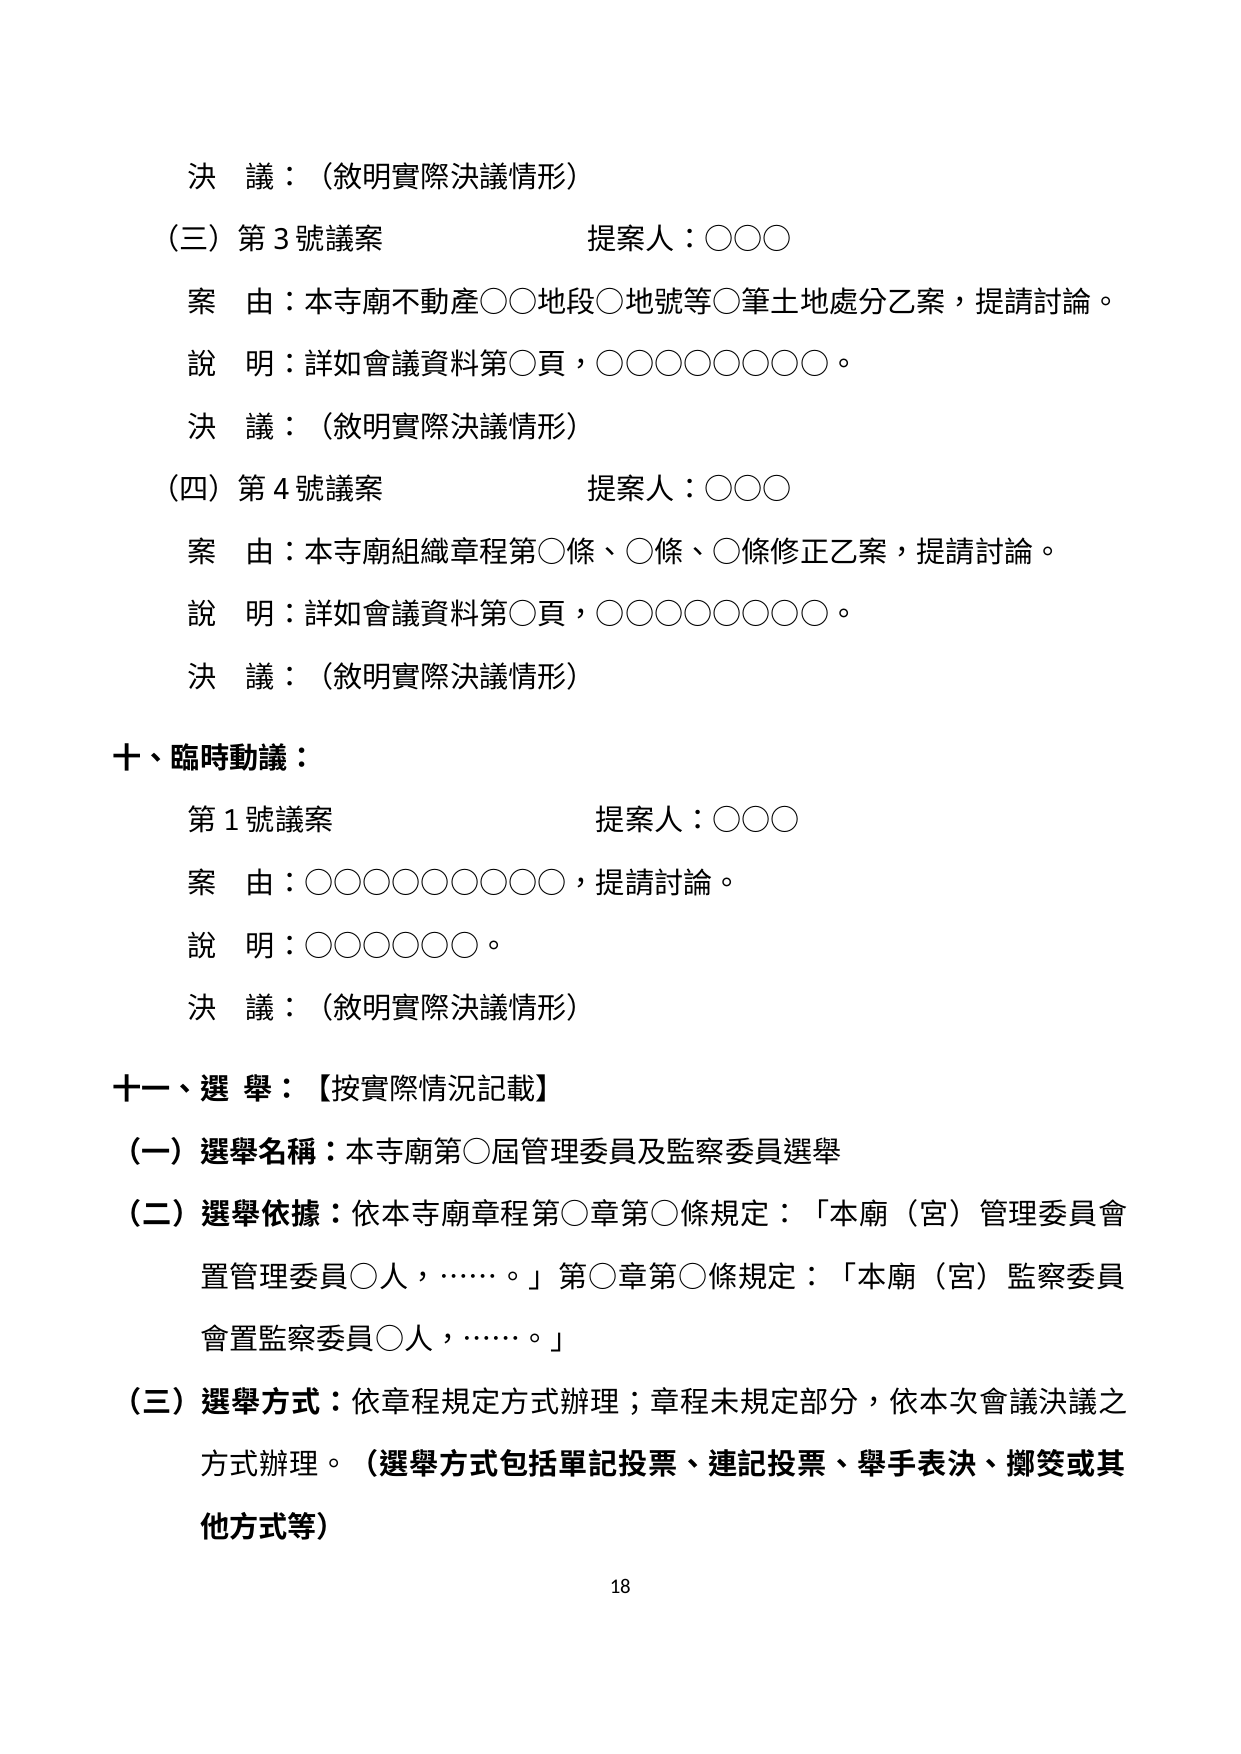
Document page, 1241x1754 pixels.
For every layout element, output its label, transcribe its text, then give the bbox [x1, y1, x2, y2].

text 案 由：本寺廟不動產○○地段○地號等○筆土地處分乙案，提請討論。 [187, 258, 1128, 320]
text （一）選舉名稱：本寺廟第○屆管理委員及監察委員選舉 [112, 1108, 1128, 1170]
text 案 由：○○○○○○○○○，提請討論。 [187, 839, 1128, 902]
text 決 議：（敘明實際決議情形） [187, 133, 1128, 195]
text 決 議：（敘明實際決議情形） [187, 383, 1128, 445]
text 第1號議案 提案人：○○○ [187, 777, 1128, 839]
text 決 議：（敘明實際決議情形） [187, 964, 1128, 1027]
text （三）選舉方式：依章程規定方式辦理；章程未規定部分，依本次會議決議之方式辦理。（選舉方式包括單記投票、連記投票、舉手表決、擲筊或其他方式等） [112, 1358, 1128, 1545]
text 十一、選 舉：【按實際情況記載】 [112, 1045, 1128, 1108]
text 說 明：○○○○○○。 [187, 902, 1128, 964]
text （三）第3號議案 提案人：○○○ [150, 195, 1128, 258]
text （四）第4號議案 提案人：○○○ [150, 445, 1128, 508]
text 十、臨時動議： [112, 714, 1128, 777]
text 說 明：詳如會議資料第○頁，○○○○○○○○。 [187, 320, 1128, 383]
text 決 議：（敘明實際決議情形） [187, 633, 1128, 695]
text 案 由：本寺廟組織章程第○條、○條、○條修正乙案，提請討論。 [187, 508, 1128, 570]
text 說 明：詳如會議資料第○頁，○○○○○○○○。 [187, 570, 1128, 633]
text （二）選舉依據：依本寺廟章程第○章第○條規定：「本廟（宮）管理委員會置管理委員○人，……。」第○章第○條規定：「本廟（宮）監察委員會置監察委員○人，……。」 [112, 1170, 1128, 1358]
